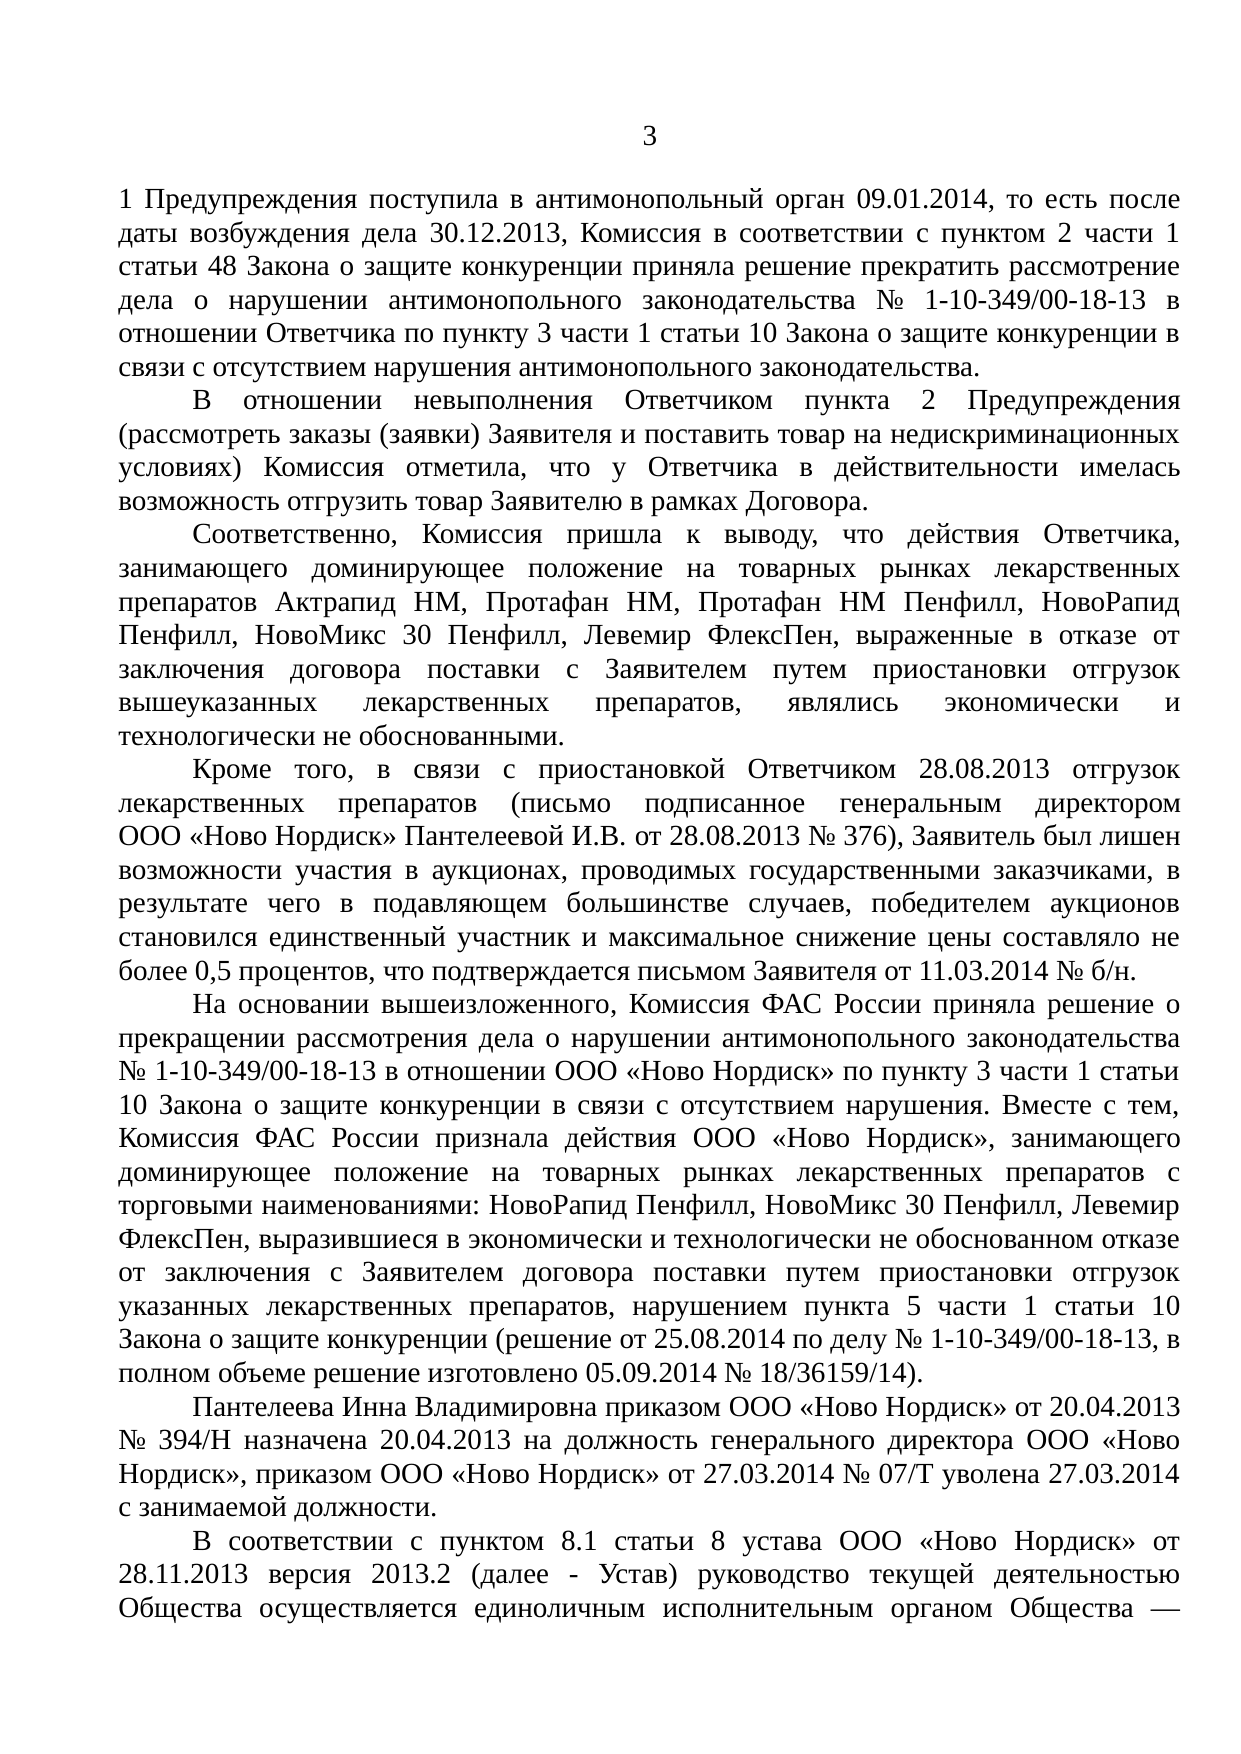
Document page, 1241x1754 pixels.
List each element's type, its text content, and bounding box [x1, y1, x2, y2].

text На основании вышеизложенного, Комиссия ФАС России приняла решение о прекращении рассмотрения дела о нарушении антимонопольного законодательства № 1-10-349/00-18-13 в отношении ООО «Ново Нордиск» по пункту 3 части 1 статьи 10 Закона о защите конкуренции в связи с отсутствием нарушения. Вместе с тем, Комиссия ФАС России признала действия ООО «Ново Нордиск», занимающего доминирующее положение на товарных рынках лекарственных препаратов с торговыми наименованиями: НовоРапид Пенфилл, НовоМикс 30 Пенфилл, Левемир ФлексПен, выразившиеся в экономически и технологически не обоснованном отказе от заключения с Заявителем договора поставки путем приостановки отгрузок указанных лекарственных препаратов, нарушением пункта 5 части 1 статьи 10 Закона о защите конкуренции (решение от 25.08.2014 по делу № 1-10-349/00-18-13, в полном объеме решение изготовлено 05.09.2014 № 18/36159/14). [118, 986, 1181, 1389]
text В отношении невыполнения Ответчиком пункта 2 Предупреждения (рассмотреть заказы (заявки) Заявителя и поставить товар на недискриминационных условиях) Комиссия отметила, что у Ответчика в действительности имелась возможность отгрузить товар Заявителю в рамках Договора. [118, 382, 1181, 517]
text 1 Предупреждения поступила в антимонопольный орган 09.01.2014, то есть после даты возбуждения дела 30.12.2013, Комиссия в соответствии с пунктом 2 части 1 статьи 48 Закона о защите конкуренции приняла решение прекратить рассмотрение дела о нарушении антимонопольного законодательства № 1-10-349/00-18-13 в отношении Ответчика по пункту 3 части 1 статьи 10 Закона о защите конкуренции в связи с отсутствием нарушения антимонопольного законодательства. [118, 181, 1181, 382]
text Кроме того, в связи с приостановкой Ответчиком 28.08.2013 отгрузок лекарственных препаратов (письмо подписанное генеральным директором ООО «Ново Нордиск» Пантелеевой И.В. от 28.08.2013 № 376), Заявитель был лишен возможности участия в аукционах, проводимых государственными заказчиками, в результате чего в подавляющем большинстве случаев, победителем аукционов становился единственный участник и максимальное снижение цены составляло не более 0,5 процентов, что подтверждается письмом Заявителя от 11.03.2014 № б/н. [118, 751, 1181, 986]
text В соответствии с пунктом 8.1 статьи 8 устава ООО «Ново Нордиск» от 28.11.2013 версия 2013.2 (далее - Устав) руководство текущей деятельностью Общества осуществляется единоличным исполнительным органом Общества — [118, 1523, 1181, 1623]
text Пантелеева Инна Владимировна приказом ООО «Ново Нордиск» от 20.04.2013 № 394/Н назначена 20.04.2013 на должность генерального директора ООО «Ново Нордиск», приказом ООО «Ново Нордиск» от 27.03.2014 № 07/Т уволена 27.03.2014 с занимаемой должности. [118, 1389, 1181, 1523]
text Соответственно, Комиссия пришла к выводу, что действия Ответчика, занимающего доминирующее положение на товарных рынках лекарственных препаратов Актрапид НМ, Протафан НМ, Протафан НМ Пенфилл, НовоРапид Пенфилл, НовоМикс 30 Пенфилл, Левемир ФлексПен, выраженные в отказе от заключения договора поставки с Заявителем путем приостановки отгрузок вышеуказанных лекарственных препаратов, являлись экономически и технологически не обоснованными. [118, 517, 1181, 751]
